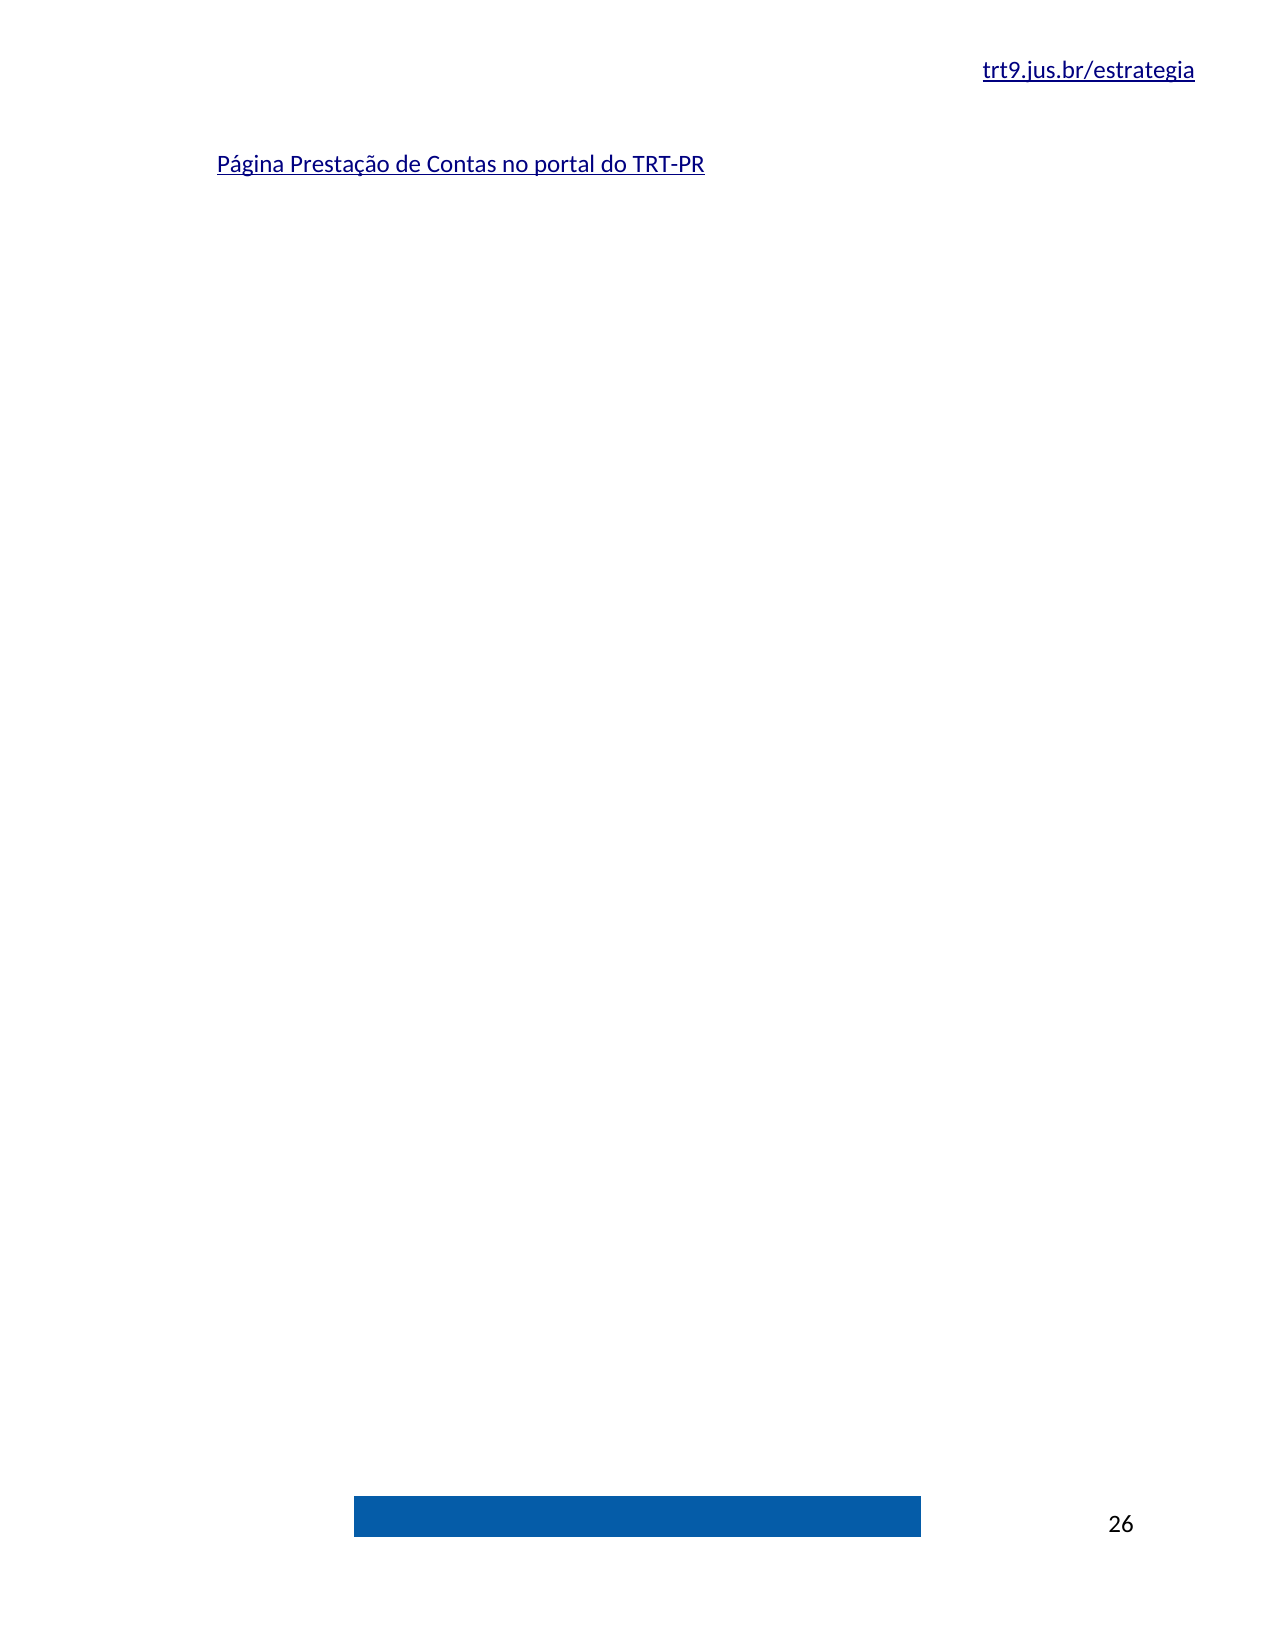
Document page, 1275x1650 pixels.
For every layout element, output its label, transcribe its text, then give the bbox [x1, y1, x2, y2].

text Página Prestação de Contas no portal do TRT-PR [217, 148, 1133, 178]
